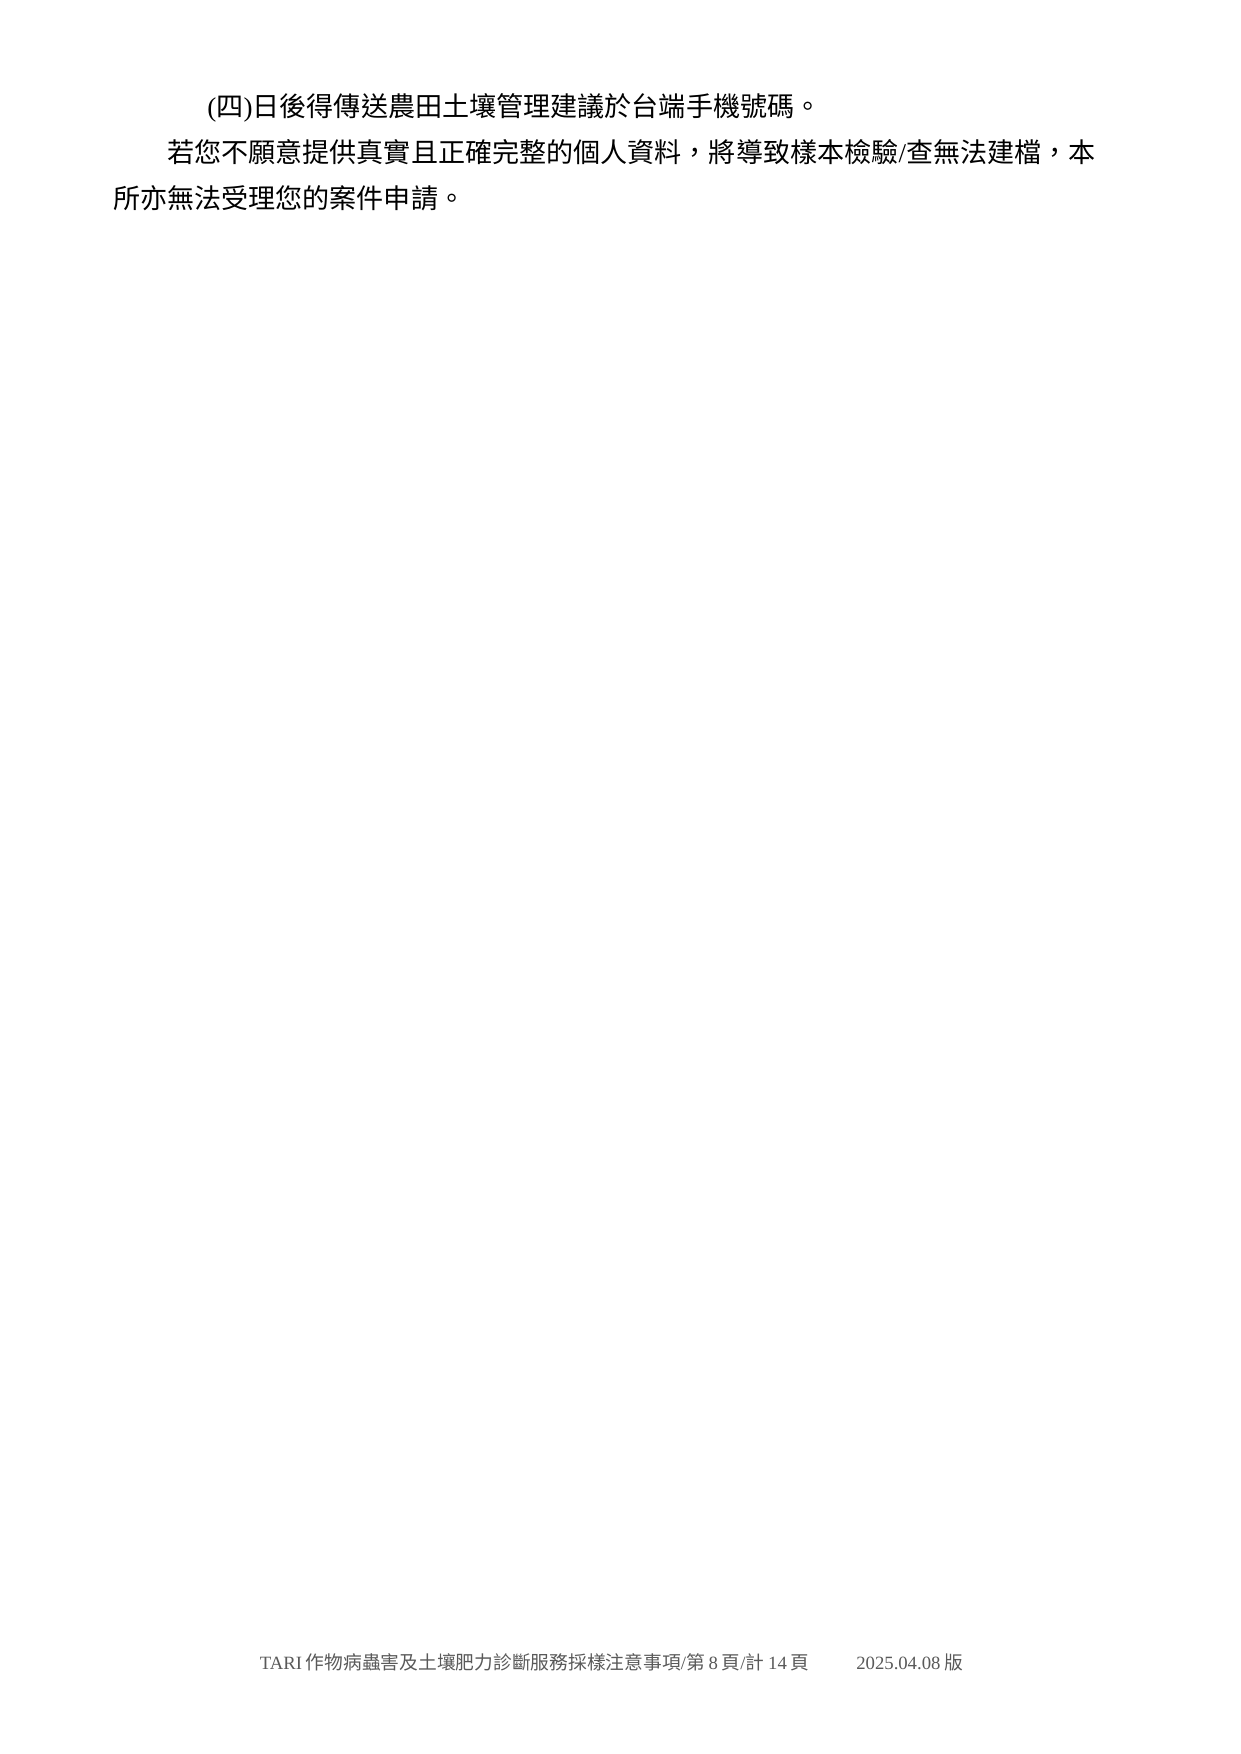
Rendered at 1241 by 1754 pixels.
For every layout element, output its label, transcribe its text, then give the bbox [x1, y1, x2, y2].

text 若您不願意提供真實且正確完整的個人資料，將導致樣本檢驗/查無法建檔，本所亦無法受理您的案件申請。 [113, 126, 1122, 217]
text (四)日後得傳送農田土壤管理建議於台端手機號碼。 [200, 80, 1122, 126]
